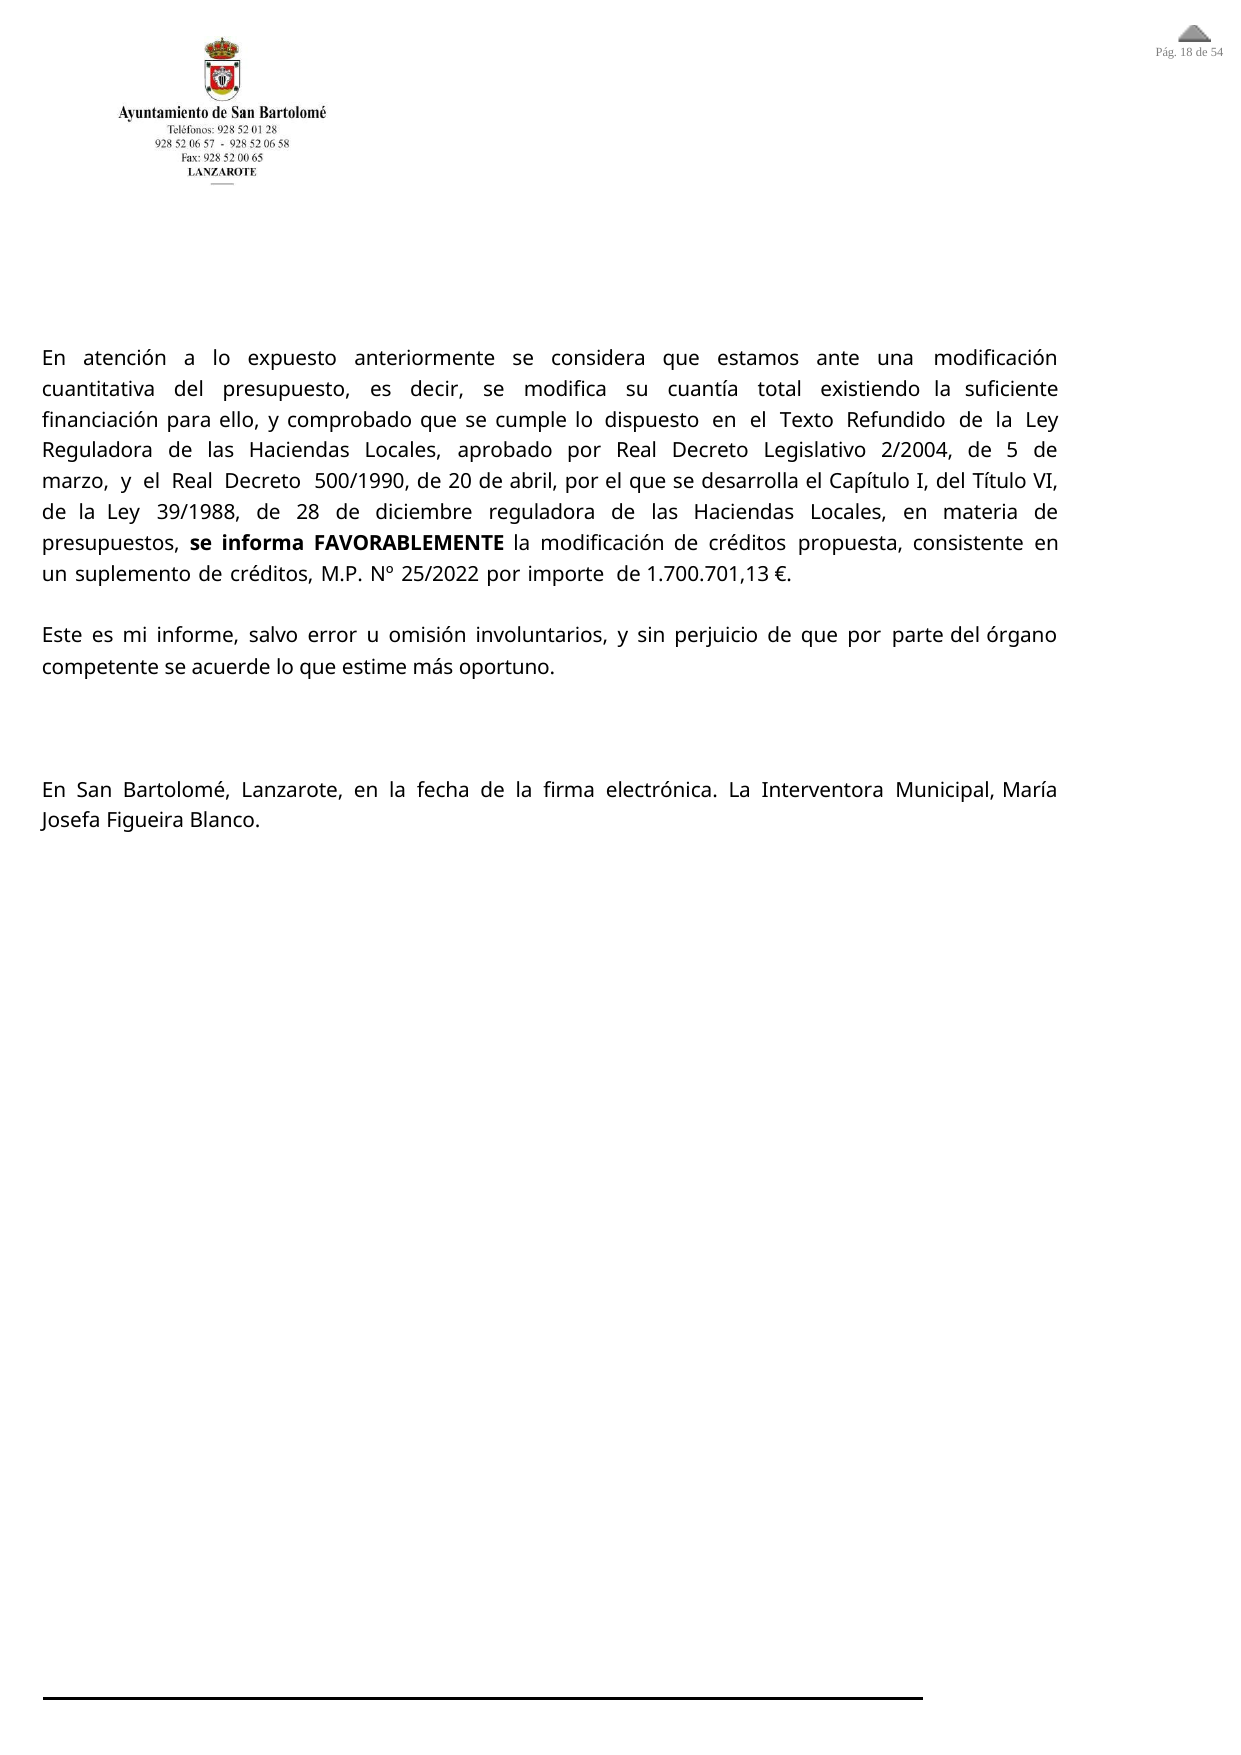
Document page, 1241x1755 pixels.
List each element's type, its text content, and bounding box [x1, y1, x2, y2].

picture [1177, 25, 1211, 42]
text En San Bartolomé, Lanzarote, en la fecha de la firma electrónica. La Interventora Municipal, María Josefa Figueira Blanco. [42, 775, 1058, 834]
picture [116, 36, 329, 186]
text Este es mi informe, salvo error u omisión involuntarios, y sin perjuicio de que por parte del órgano competente se acuerde lo que estime más oportuno. [42, 621, 1058, 680]
text En atención a lo expuesto anteriormente se considera que estamos ante una modificación cuantitativa del presupuesto, es decir, se modifica su cuantía total existiendo la suficiente financiación para ello, y comprobado que se cumple lo dispuesto en el Texto Refundido de la Ley Reguladora de las Haciendas Locales, aprobado por Real Decreto Legislativo 2/2004, de 5 de marzo, y el Real Decreto 500/1990, de 20 de abril, por el que se desarrolla el Capítulo I, del Título VI, de la Ley 39/1988, de 28 de diciembre reguladora de las Haciendas Locales, en materia de presupuestos, se informa FAVORABLEMENTE la modificación de créditos propuesta, consistente en un suplemento de créditos, M.P. Nº 25/2022 por importe de 1.700.701,13 €. [42, 343, 1059, 588]
